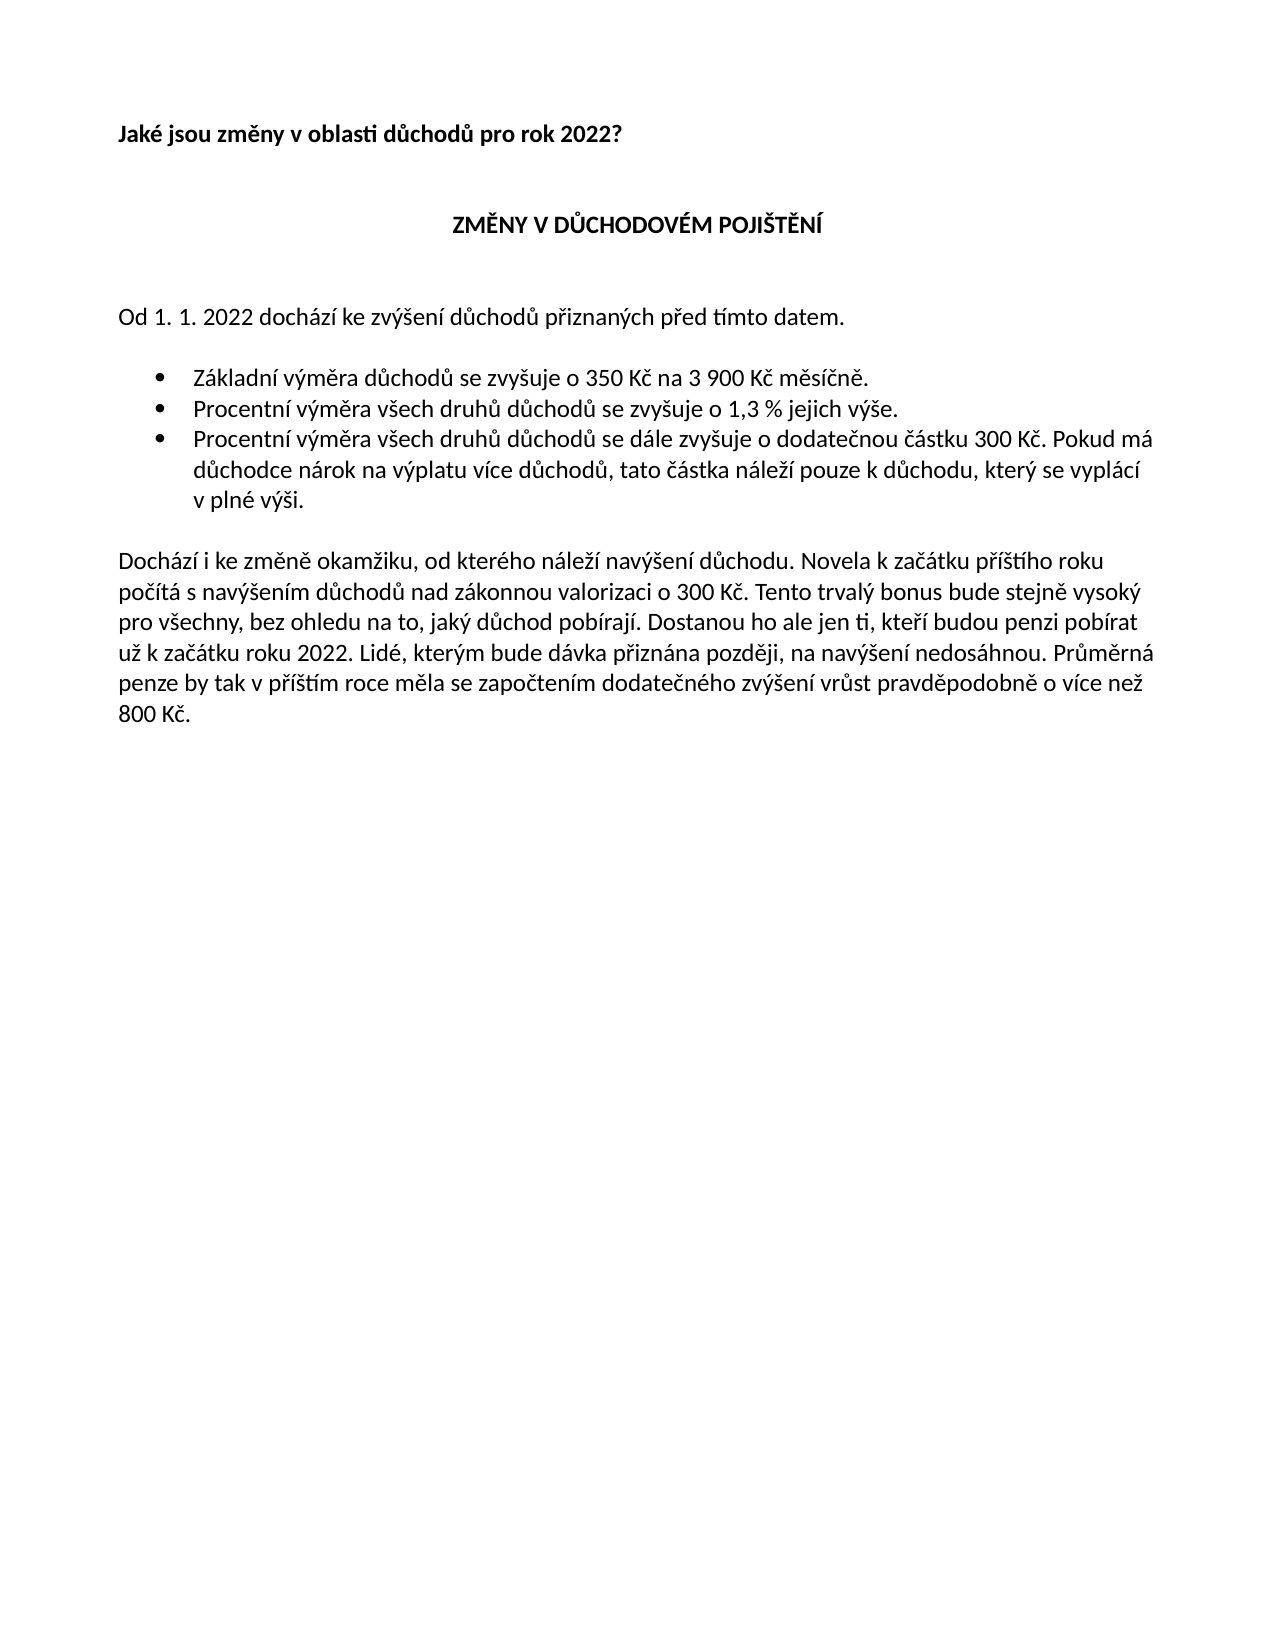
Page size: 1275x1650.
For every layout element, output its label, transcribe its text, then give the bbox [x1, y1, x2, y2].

list Procentní výměra všech druhů důchodů se dále zvyšuje o dodatečnou částku 300 Kč. Pokud má důchodce nárok na výplatu více důchodů, tato částka náleží pouze k důchodu, který se vyplácí v plné výši. [156, 423, 1157, 515]
text Dochází i ke změně okamžiku, od kterého náleží navýšení důchodu. Novela k začátku příštího roku počítá s navýšením důchodů nad zákonnou valorizaci o 300 Kč. Tento trvalý bonus bude stejně vysoký pro všechny, bez ohledu na to, jaký důchod pobírají. Dostanou ho ale jen ti, kteří budou penzi pobírat už k začátku roku 2022. Lidé, kterým bude dávka přiznána později, na navýšení nedosáhnou. Průměrná penze by tak v příštím roce měla se započtením dodatečného zvýšení vrůst pravděpodobně o více než 800 Kč. [118, 545, 1157, 728]
list Procentní výměra všech druhů důchodů se zvyšuje o 1,3 % jejich výše. [156, 393, 1157, 423]
text ZMĚNY V DŮCHODOVÉM POJIŠTĚNÍ [118, 210, 1157, 240]
list Základní výměra důchodů se zvyšuje o 350 Kč na 3 900 Kč měsíčně. [156, 362, 1157, 393]
text Jaké jsou změny v oblasti důchodů pro rok 2022? [118, 118, 1157, 149]
text Od 1. 1. 2022 dochází ke zvýšení důchodů přiznaných před tímto datem. [118, 301, 1157, 332]
